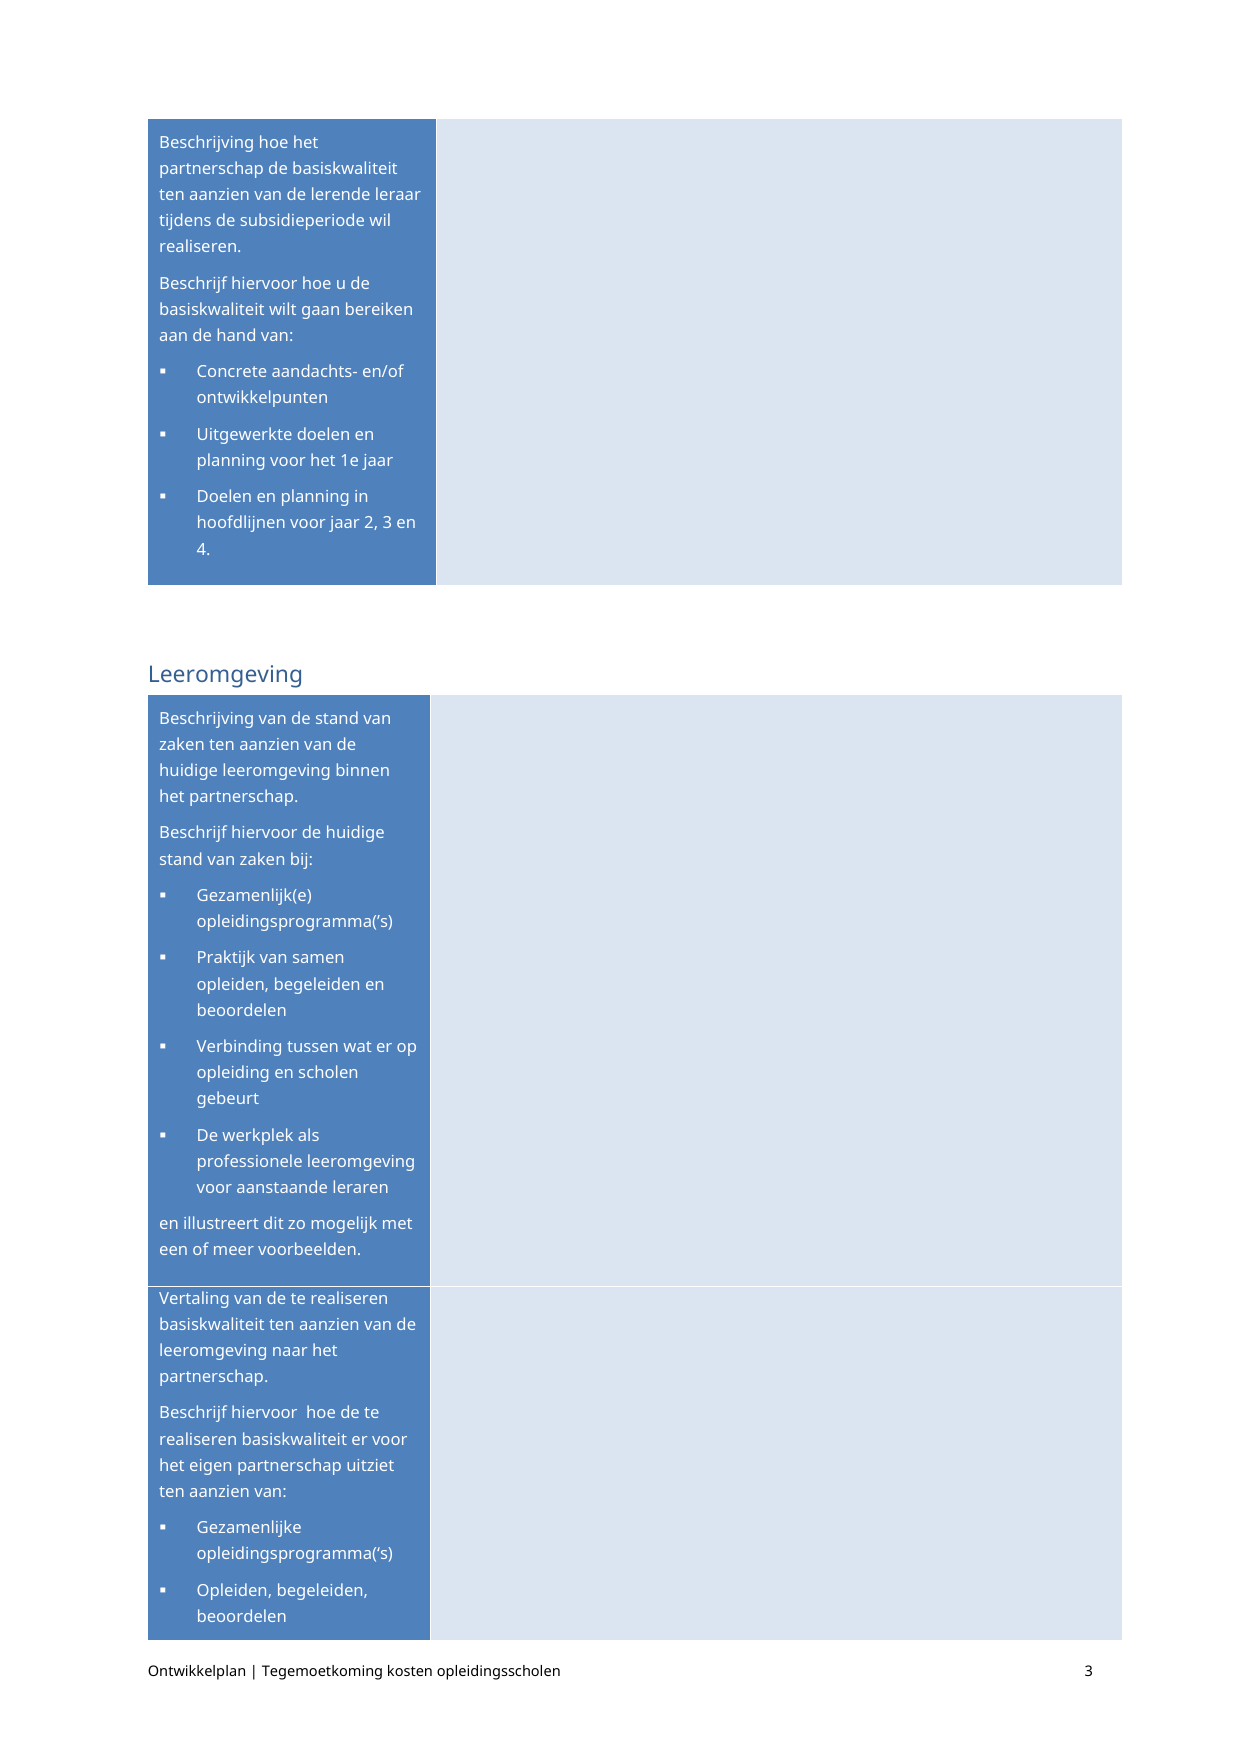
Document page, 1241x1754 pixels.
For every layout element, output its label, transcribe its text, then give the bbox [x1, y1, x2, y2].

table_header [431, 695, 1122, 1286]
table_cell [437, 119, 1122, 585]
table_cell Beschrijving hoe het partnerschap de basiskwaliteit ten aanzien van de lerende leraar tijdens de subsidieperiode wil realiseren. Beschrijf hiervoor hoe u de basiskwaliteit wilt gaan bereiken aan de hand van: Concrete aandachts- en/of ontwikkelpunten Uitgewerkte doelen en planning voor het 1e jaar Doelen en planning in hoofdlijnen voor jaar 2, 3 en 4. [148, 119, 436, 585]
table_header Beschrijving van de stand van zaken ten aanzien van de huidige leeromgeving binnen het partnerschap. Beschrijf hiervoor de huidige stand van zaken bij: Gezamenlijk(e) opleidingsprogramma(’s) Praktijk van samen opleiden, begeleiden en beoordelen Verbinding tussen wat er op opleiding en scholen gebeurt De werkplek als professionele leeromgeving voor aanstaande leraren en illustreert dit zo mogelijk met een of meer voorbeelden. [148, 695, 430, 1286]
text Leeromgeving [148, 658, 1093, 689]
table_cell Vertaling van de te realiseren basiskwaliteit ten aanzien van de leeromgeving naar het partnerschap. Beschrijf hiervoor hoe de te realiseren basiskwaliteit er voor het eigen partnerschap uitziet ten aanzien van: Gezamenlijke opleidingsprogramma(‘s) Opleiden, begeleiden, beoordelen Verbinding tussen wat er op de opleiding en scholen gebeurt De werkplek als professionele leeromgeving voor aanstaande leraren [148, 1287, 430, 1640]
table_cell [431, 1287, 1122, 1640]
